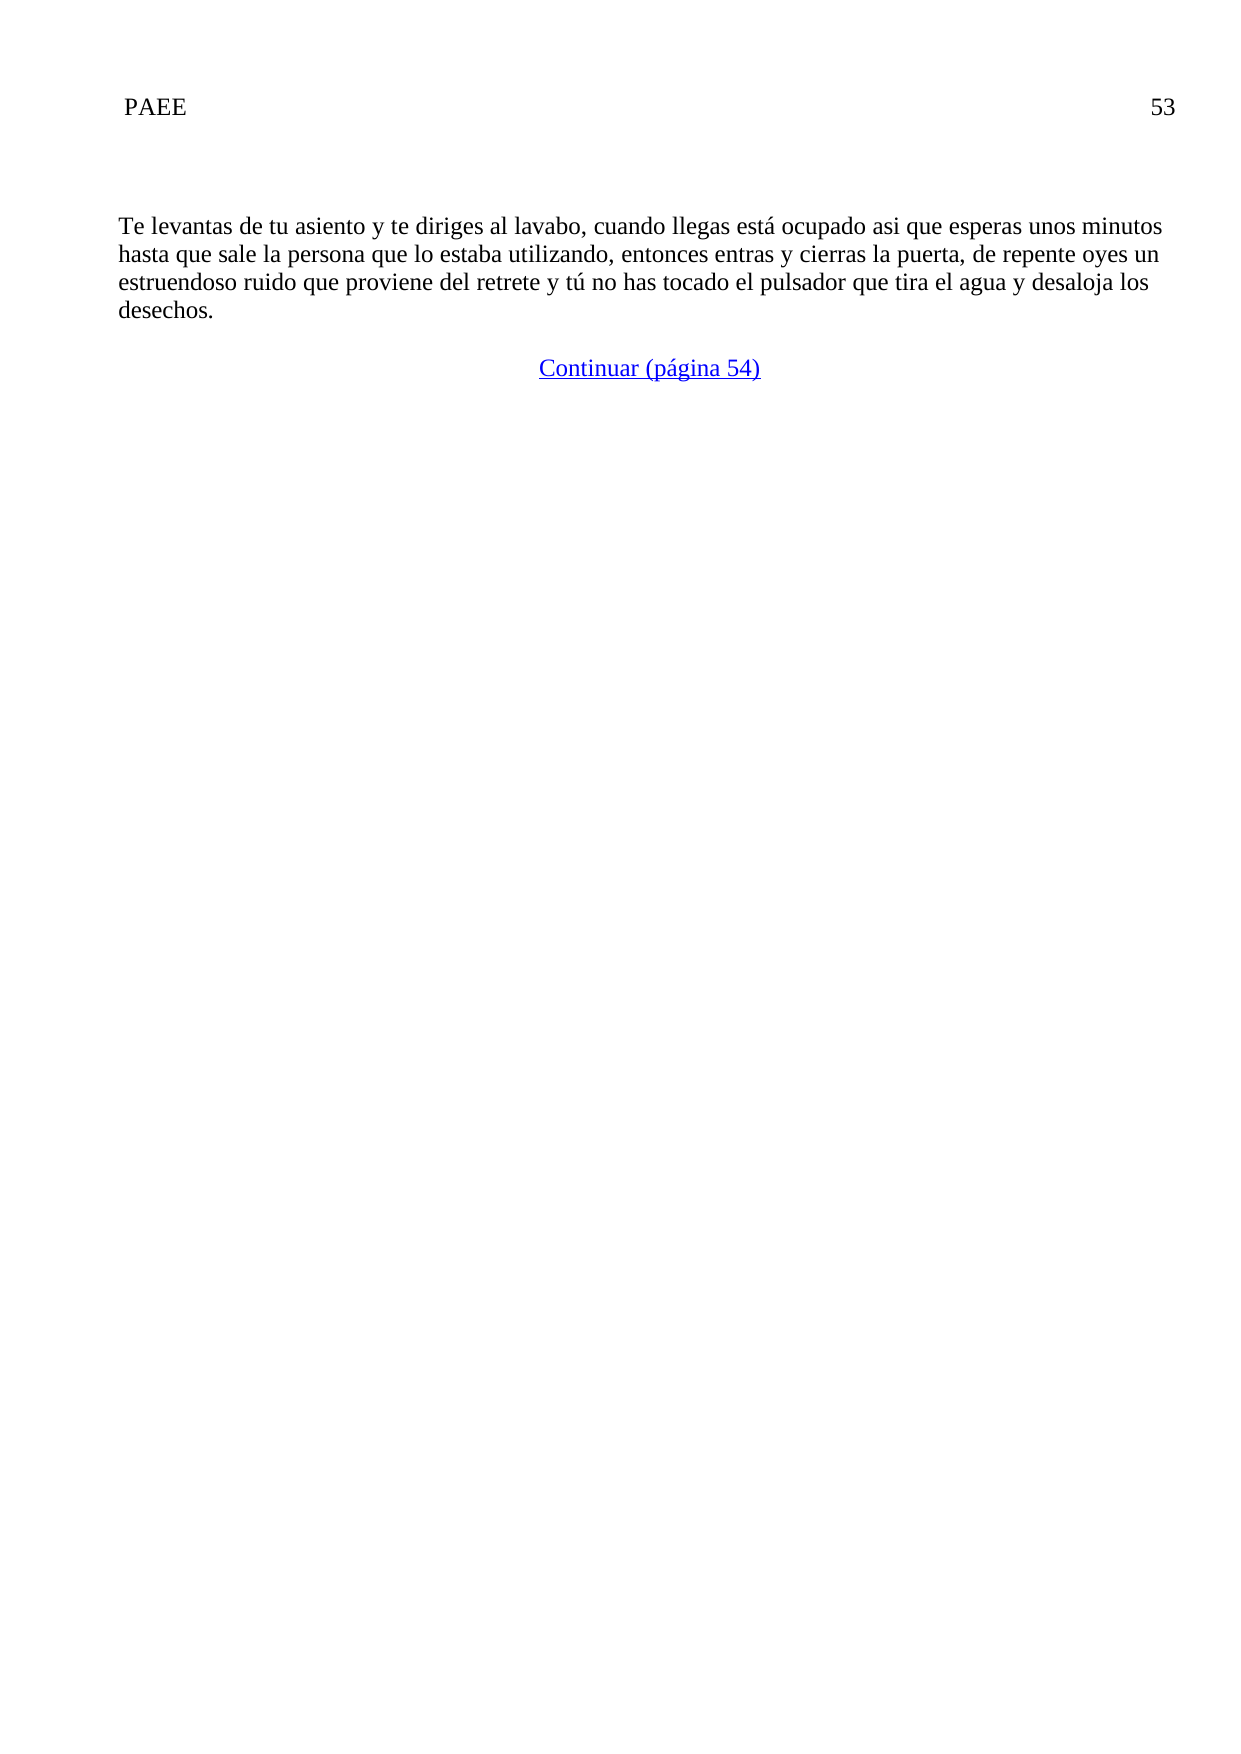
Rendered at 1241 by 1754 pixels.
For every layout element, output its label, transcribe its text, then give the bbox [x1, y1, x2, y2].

text Continuar (página 54) [118, 354, 1181, 382]
text Te levantas de tu asiento y te diriges al lavabo, cuando llegas está ocupado asi que esperas unos minutos hasta que sale la persona que lo estaba utilizando, entonces entras y cierras la puerta, de repente oyes un estruendoso ruido que proviene del retrete y tú no has tocado el pulsador que tira el agua y desaloja los desechos. [118, 184, 1181, 324]
